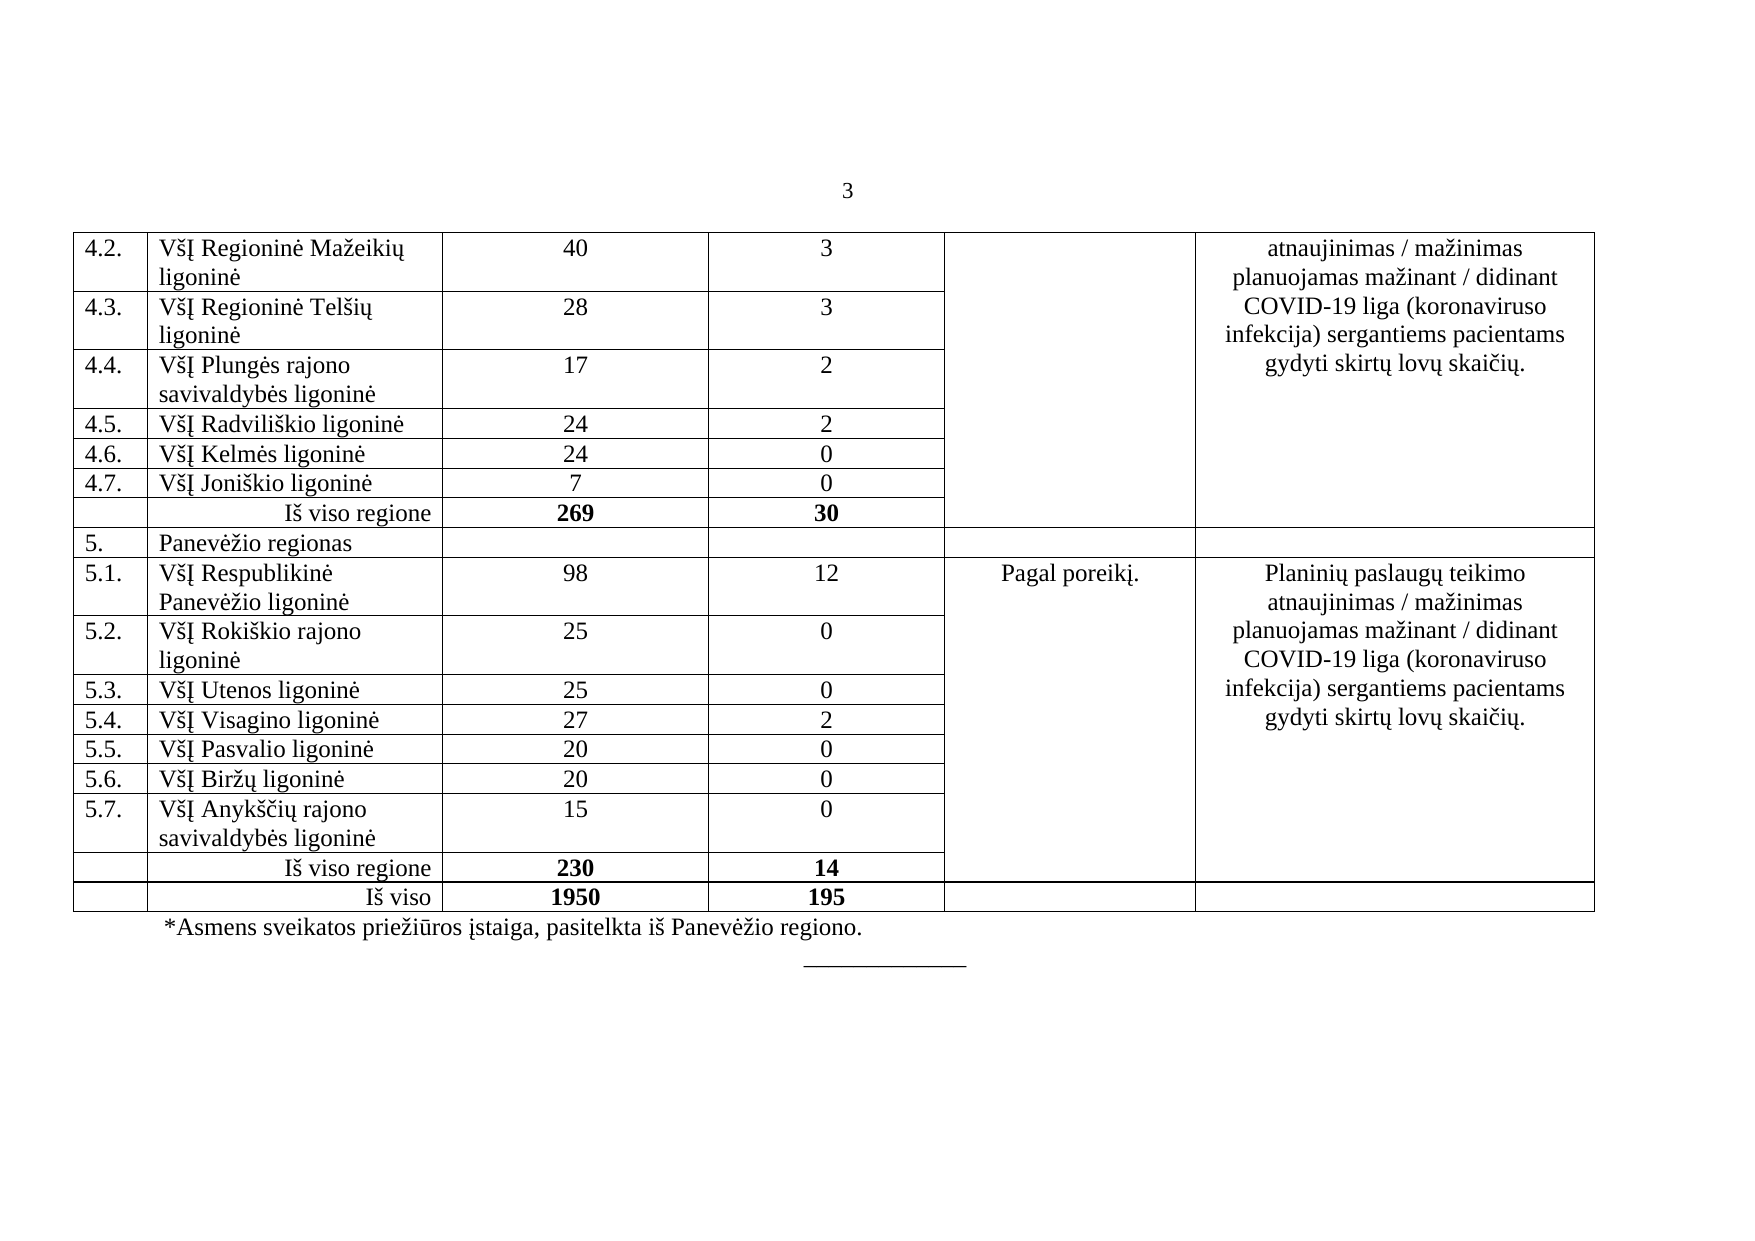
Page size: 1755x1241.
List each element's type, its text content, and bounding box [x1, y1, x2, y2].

text *Asmens sveikatos priežiūros įstaiga, pasitelkta iš Panevėžio regiono. [164, 912, 1606, 941]
table_cell 5.4. [74, 705, 147, 733]
table_cell 4.2. [74, 233, 147, 291]
table_cell Panevėžio regionas [148, 528, 442, 557]
table_cell 14 [709, 853, 944, 881]
table_cell 7 [443, 469, 708, 497]
table_cell 5.6. [74, 764, 147, 793]
table_cell 5.5. [74, 735, 147, 763]
table_cell [443, 528, 708, 557]
table_cell Pagal poreikį. [945, 558, 1195, 881]
table_cell VšĮ Plungės rajono savivaldybės ligoninė [148, 350, 442, 408]
table_cell Planinių paslaugų teikimo atnaujinimas / mažinimas planuojamas mažinant / didinant COVID-19 liga (koronaviruso infekcija) sergantiems pacientams gydyti skirtų lovų skaičių. [1196, 558, 1594, 881]
table_cell VšĮ Rokiškio rajono ligoninė [148, 616, 442, 674]
table_cell 24 [443, 439, 708, 467]
table_cell 20 [443, 735, 708, 763]
table_cell VšĮ Kelmės ligoninė [148, 439, 442, 467]
table_cell [709, 528, 944, 557]
table_cell 4.3. [74, 292, 147, 349]
table_cell 25 [443, 616, 708, 674]
table_cell VšĮ Anykščių rajono savivaldybės ligoninė [148, 794, 442, 852]
table_cell [74, 883, 147, 911]
table_cell 1950 [443, 883, 708, 911]
table_cell Iš viso [148, 883, 442, 911]
table_cell [74, 853, 147, 881]
table_cell VšĮ Regioninė Mažeikių ligoninė [148, 233, 442, 291]
table_cell VšĮ Biržų ligoninė [148, 764, 442, 793]
table_cell 24 [443, 409, 708, 438]
table_cell VšĮ Respublikinė Panevėžio ligoninė [148, 558, 442, 615]
table_cell 98 [443, 558, 708, 615]
table_cell 30 [709, 498, 944, 527]
text _____________ [164, 941, 1606, 970]
table_cell 17 [443, 350, 708, 408]
table_cell 0 [709, 764, 944, 793]
table_cell 0 [709, 616, 944, 674]
table_cell 0 [709, 675, 944, 704]
table_cell 0 [709, 735, 944, 763]
table_cell VšĮ Joniškio ligoninė [148, 469, 442, 497]
table_cell atnaujinimas / mažinimas planuojamas mažinant / didinant COVID-19 liga (koronaviruso infekcija) sergantiems pacientams gydyti skirtų lovų skaičių. [1196, 233, 1594, 527]
table_cell Iš viso regione [148, 853, 442, 881]
table_cell 5.7. [74, 794, 147, 852]
table_cell VšĮ Utenos ligoninė [148, 675, 442, 704]
table_cell [945, 233, 1195, 527]
table_cell 4.4. [74, 350, 147, 408]
table_cell 2 [709, 705, 944, 733]
table_cell 2 [709, 350, 944, 408]
table_cell 195 [709, 883, 944, 911]
table_cell 28 [443, 292, 708, 349]
table_cell 15 [443, 794, 708, 852]
table_cell [74, 498, 147, 527]
table_cell [945, 883, 1195, 911]
table_cell 230 [443, 853, 708, 881]
table_cell 0 [709, 439, 944, 467]
table_cell VšĮ Pasvalio ligoninė [148, 735, 442, 763]
table_cell 5.1. [74, 558, 147, 615]
table_cell 4.7. [74, 469, 147, 497]
table_cell VšĮ Visagino ligoninė [148, 705, 442, 733]
table_cell 5. [74, 528, 147, 557]
table_cell 20 [443, 764, 708, 793]
table_cell 3 [709, 292, 944, 349]
table_cell 5.2. [74, 616, 147, 674]
table_cell VšĮ Radviliškio ligoninė [148, 409, 442, 438]
table_cell 4.6. [74, 439, 147, 467]
table_cell [1196, 528, 1594, 557]
table_cell 2 [709, 409, 944, 438]
table_cell 0 [709, 469, 944, 497]
table_cell 3 [709, 233, 944, 291]
table_cell VšĮ Regioninė Telšių ligoninė [148, 292, 442, 349]
table_cell 4.5. [74, 409, 147, 438]
table_cell [945, 528, 1195, 557]
table_cell Iš viso regione [148, 498, 442, 527]
table_cell 27 [443, 705, 708, 733]
table_cell 12 [709, 558, 944, 615]
table_cell [1196, 883, 1594, 911]
table_cell 0 [709, 794, 944, 852]
table_cell 25 [443, 675, 708, 704]
table_cell 40 [443, 233, 708, 291]
table_cell 269 [443, 498, 708, 527]
table_cell 5.3. [74, 675, 147, 704]
